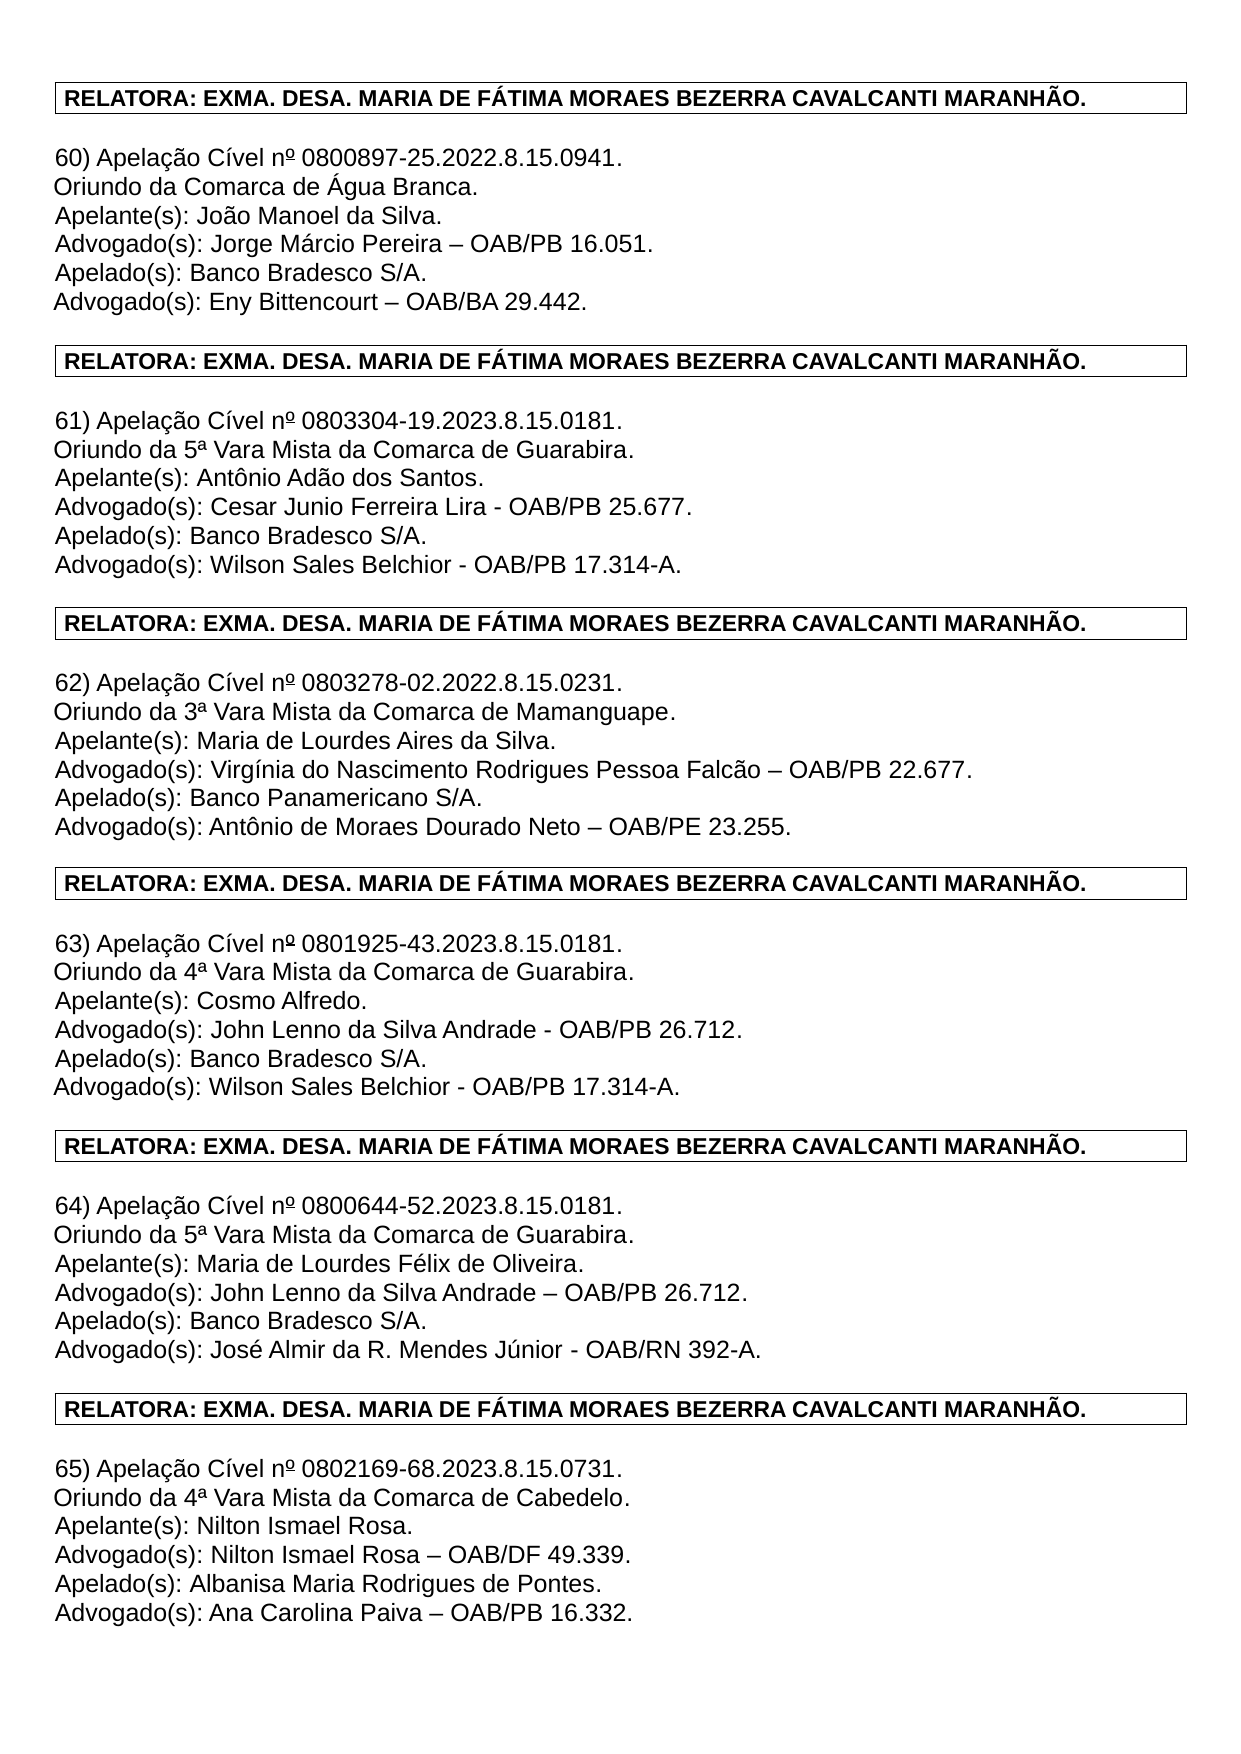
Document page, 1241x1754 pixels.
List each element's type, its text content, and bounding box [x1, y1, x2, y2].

text Apelado(s): Banco Bradesco S/A. [54, 1044, 1187, 1072]
text Advogado(s): Antônio de Moraes Dourado Neto – OAB/PE 23.255. [54, 812, 1187, 841]
text Apelante(s): João Manoel da Silva. [54, 201, 1187, 229]
text RELATORA: EXMA. DESA. MARIA DE FÁTIMA MORAES BEZERRA CAVALCANTI MARANHÃO. [56, 1394, 1186, 1424]
text Apelante(s): Maria de Lourdes Aires da Silva. [54, 726, 1187, 755]
text Apelado(s): Banco Bradesco S/A. [54, 258, 1187, 287]
text Advogado(s): Eny Bittencourt – OAB/BA 29.442. [53, 287, 1187, 316]
text Oriundo da 4ª Vara Mista da Comarca de Guarabira. [53, 957, 1187, 986]
text Advogado(s): Jorge Márcio Pereira – OAB/PB 16.051. [54, 229, 1187, 258]
text 63) Apelação Cível nº 0801925-43.2023.8.15.0181. [54, 929, 1187, 957]
text Apelante(s): Antônio Adão dos Santos. [54, 463, 1187, 492]
text Apelado(s): Banco Bradesco S/A. [54, 1306, 1187, 1335]
text RELATORA: EXMA. DESA. MARIA DE FÁTIMA MORAES BEZERRA CAVALCANTI MARANHÃO. [56, 1131, 1186, 1161]
text RELATORA: EXMA. DESA. MARIA DE FÁTIMA MORAES BEZERRA CAVALCANTI MARANHÃO. [56, 346, 1186, 376]
text Oriundo da 4ª Vara Mista da Comarca de Cabedelo. [53, 1483, 1187, 1511]
text Advogado(s): Virgínia do Nascimento Rodrigues Pessoa Falcão – OAB/PB 22.677. [54, 755, 1187, 783]
text Advogado(s): John Lenno da Silva Andrade – OAB/PB 26.712. [54, 1277, 1187, 1306]
text Apelado(s): Albanisa Maria Rodrigues de Pontes. [54, 1569, 1187, 1598]
text Advogado(s): José Almir da R. Mendes Júnior - OAB/RN 392-A. [54, 1335, 1187, 1364]
text Oriundo da 3ª Vara Mista da Comarca de Mamanguape. [53, 697, 1187, 726]
text 60) Apelação Cível nº 0800897-25.2022.8.15.0941. [54, 143, 1187, 172]
text 65) Apelação Cível nº 0802169-68.2023.8.15.0731. [54, 1454, 1187, 1483]
text Oriundo da 5ª Vara Mista da Comarca de Guarabira. [53, 434, 1187, 463]
text 62) Apelação Cível nº 0803278-02.2022.8.15.0231. [54, 668, 1187, 697]
text 61) Apelação Cível nº 0803304-19.2023.8.15.0181. [54, 406, 1187, 434]
text Advogado(s): John Lenno da Silva Andrade - OAB/PB 26.712. [54, 1015, 1187, 1044]
text Apelado(s): Banco Panamericano S/A. [54, 783, 1187, 812]
text Apelante(s): Nilton Ismael Rosa. [54, 1511, 1187, 1540]
text Oriundo da Comarca de Água Branca. [53, 172, 1187, 201]
text Oriundo da 5ª Vara Mista da Comarca de Guarabira. [53, 1220, 1187, 1249]
text RELATORA: EXMA. DESA. MARIA DE FÁTIMA MORAES BEZERRA CAVALCANTI MARANHÃO. [56, 83, 1186, 113]
text Apelante(s): Maria de Lourdes Félix de Oliveira. [54, 1249, 1187, 1277]
text Apelado(s): Banco Bradesco S/A. [54, 521, 1187, 549]
text Advogado(s): Cesar Junio Ferreira Lira - OAB/PB 25.677. [54, 492, 1187, 521]
text Advogado(s): Wilson Sales Belchior - OAB/PB 17.314-A. [53, 1072, 992, 1101]
text 64) Apelação Cível nº 0800644-52.2023.8.15.0181. [54, 1191, 1187, 1220]
text Advogado(s): Nilton Ismael Rosa – OAB/DF 49.339. [54, 1540, 1187, 1569]
text Advogado(s): Wilson Sales Belchior - OAB/PB 17.314-A. [54, 549, 1187, 578]
text RELATORA: EXMA. DESA. MARIA DE FÁTIMA MORAES BEZERRA CAVALCANTI MARANHÃO. [56, 868, 1186, 899]
text RELATORA: EXMA. DESA. MARIA DE FÁTIMA MORAES BEZERRA CAVALCANTI MARANHÃO. [56, 608, 1186, 639]
text Apelante(s): Cosmo Alfredo. [54, 986, 1187, 1015]
text Advogado(s): Ana Carolina Paiva – OAB/PB 16.332. [54, 1598, 1187, 1626]
